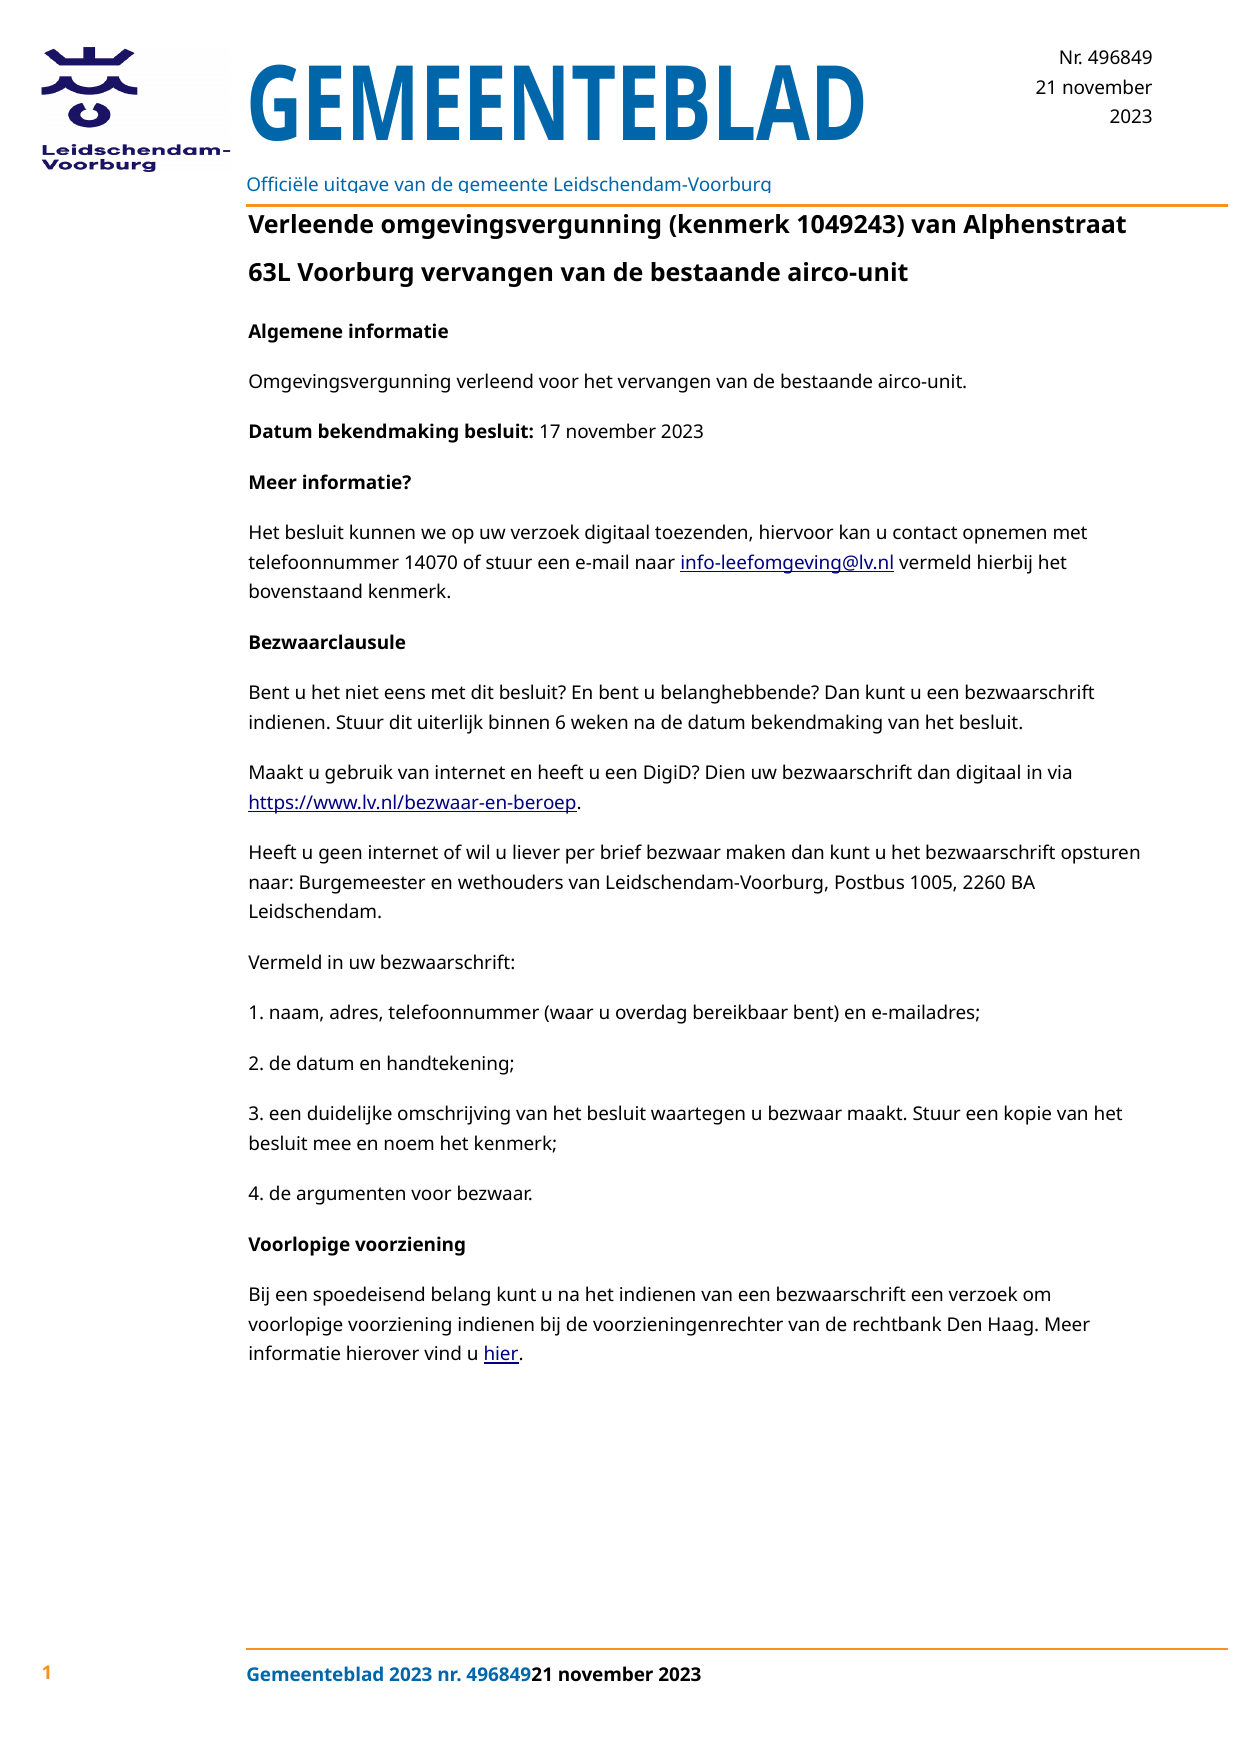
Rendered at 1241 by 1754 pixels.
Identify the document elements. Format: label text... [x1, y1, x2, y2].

text Meer informatie? [248, 469, 1152, 495]
text 1. naam, adres, telefoonnummer (waar u overdag bereikbaar bent) en e-mailadres; [248, 999, 1152, 1025]
text Vermeld in uw bezwaarschrift: [248, 949, 1152, 975]
text Verleende omgevingsvergunning (kenmerk 1049243) van Alphenstraat 63L Voorburg vervangen van de bestaande airco-unit [248, 207, 1152, 288]
picture [41, 47, 231, 172]
text Omgevingsvergunning verleend voor het vervangen van de bestaande airco-unit. [248, 368, 1152, 394]
text Bent u het niet eens met dit besluit? En bent u belanghebbende? Dan kunt u een bezwaarschrift indienen. Stuur dit uiterlijk binnen 6 weken na de datum bekendmaking van het besluit. [248, 679, 1152, 735]
text Het besluit kunnen we op uw verzoek digitaal toezenden, hiervoor kan u contact opnemen met telefoonnummer 14070 of stuur een e-mail naar info-leefomgeving@lv.nl vermeld hierbij het bovenstaand kenmerk. [248, 519, 1152, 604]
text Voorlopige voorziening [248, 1231, 1152, 1257]
text Algemene informatie [248, 318, 1152, 344]
text 2. de datum en handtekening; [248, 1050, 1152, 1076]
text 4. de argumenten voor bezwaar. [248, 1180, 1152, 1206]
text Maakt u gebruik van internet en heeft u een DigiD? Dien uw bezwaarschrift dan digitaal in via https://www.lv.nl/bezwaar-en-beroep. [248, 759, 1152, 815]
text Datum bekendmaking besluit: 17 november 2023 [248, 419, 1152, 444]
text Bezwaarclausule [248, 629, 1152, 655]
text Bij een spoedeisend belang kunt u na het indienen van een bezwaarschrift een verzoek om voorlopige voorziening indienen bij de voorzieningenrechter van de rechtbank Den Haag. Meer informatie hierover vind u hier. [248, 1281, 1152, 1366]
text 3. een duidelijke omschrijving van het besluit waartegen u bezwaar maakt. Stuur een kopie van het besluit mee en noem het kenmerk; [248, 1100, 1152, 1156]
text Heeft u geen internet of wil u liever per brief bezwaar maken dan kunt u het bezwaarschrift opsturen naar: Burgemeester en wethouders van Leidschendam-Voorburg, Postbus 1005, 2260 BA Leidschendam. [248, 839, 1152, 924]
